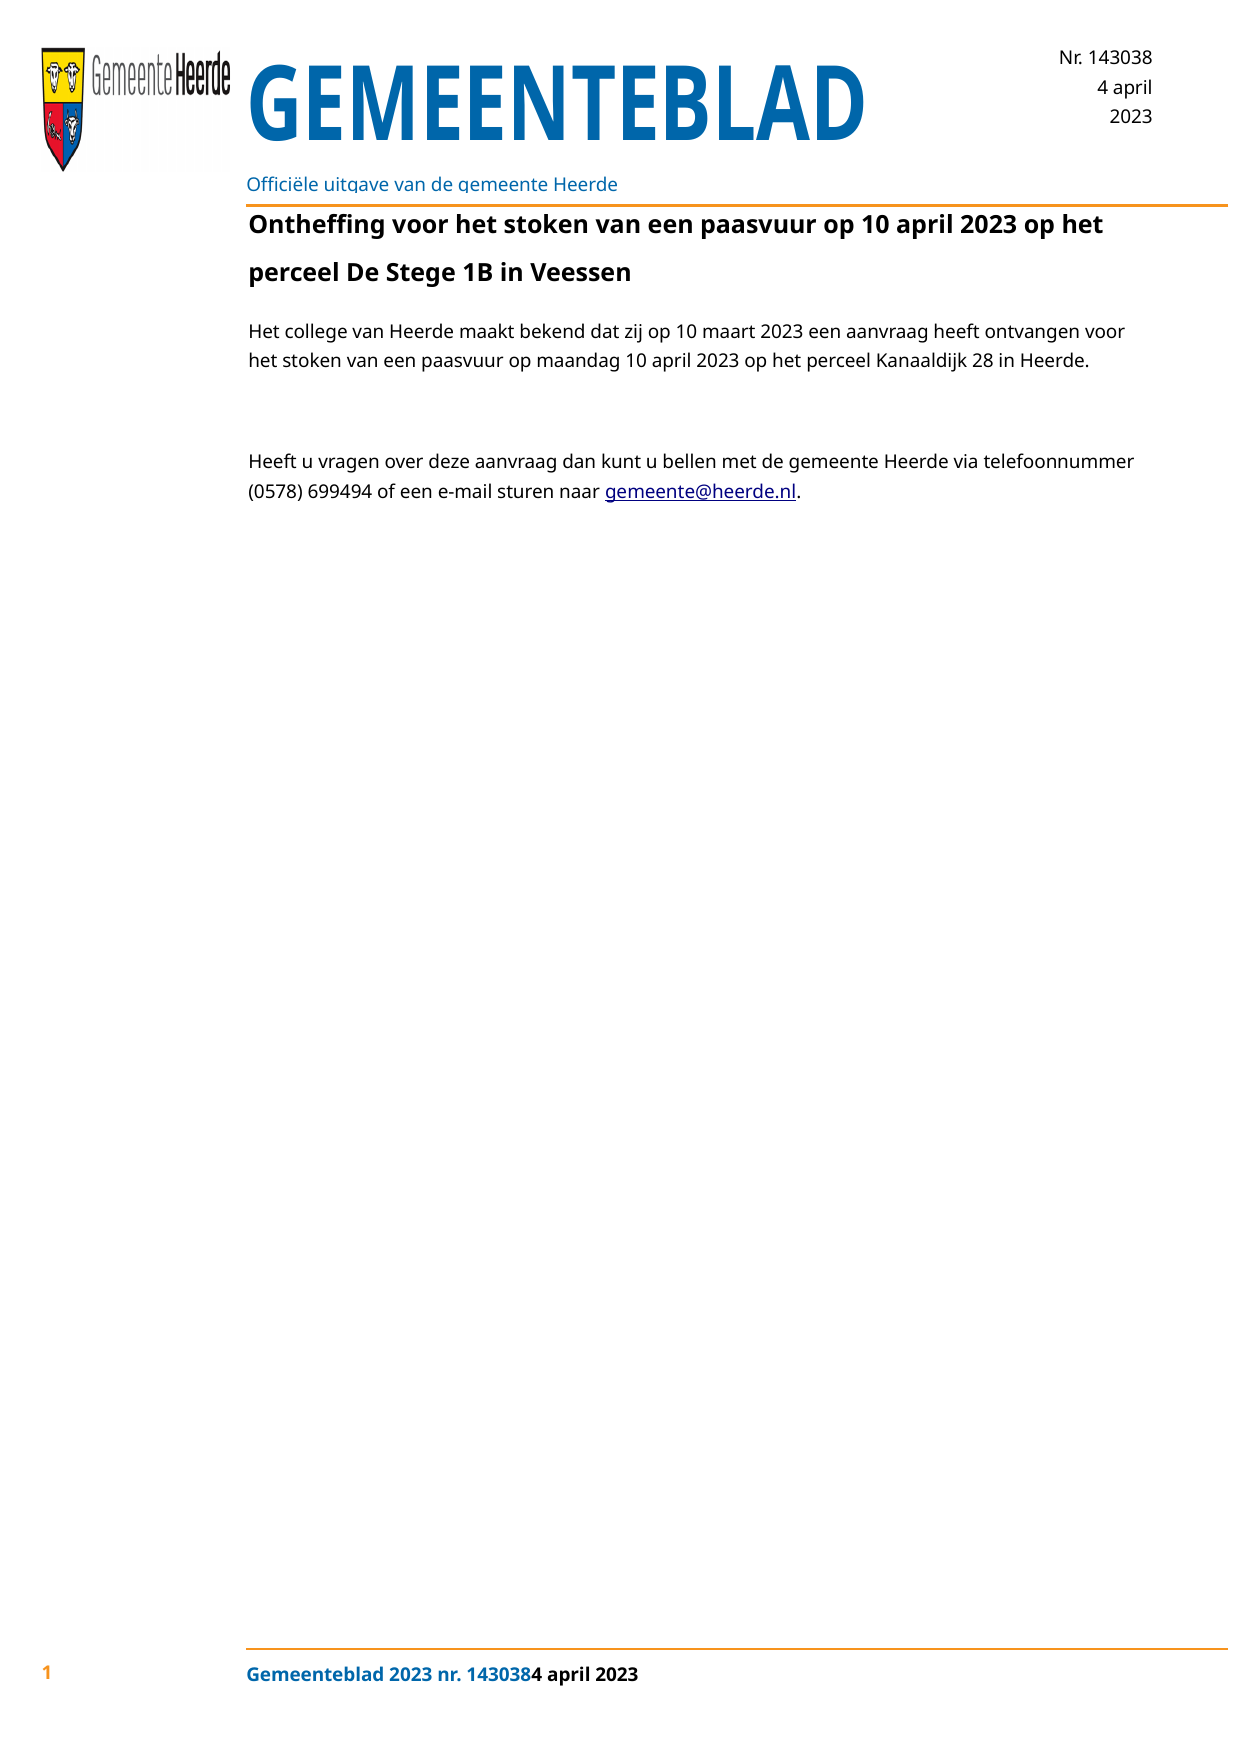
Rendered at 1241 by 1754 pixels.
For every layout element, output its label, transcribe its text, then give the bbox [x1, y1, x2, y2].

picture [41, 47, 231, 172]
text Ontheffing voor het stoken van een paasvuur op 10 april 2023 op het perceel De Stege 1B in Veessen [248, 207, 1152, 288]
text Heeft u vragen over deze aanvraag dan kunt u bellen met de gemeente Heerde via telefoonnummer (0578) 699494 of een e-mail sturen naar gemeente@heerde.nl. [248, 448, 1152, 504]
text Het college van Heerde maakt bekend dat zij op 10 maart 2023 een aanvraag heeft ontvangen voor het stoken van een paasvuur op maandag 10 april 2023 op het perceel Kanaaldijk 28 in Heerde. [248, 318, 1152, 373]
